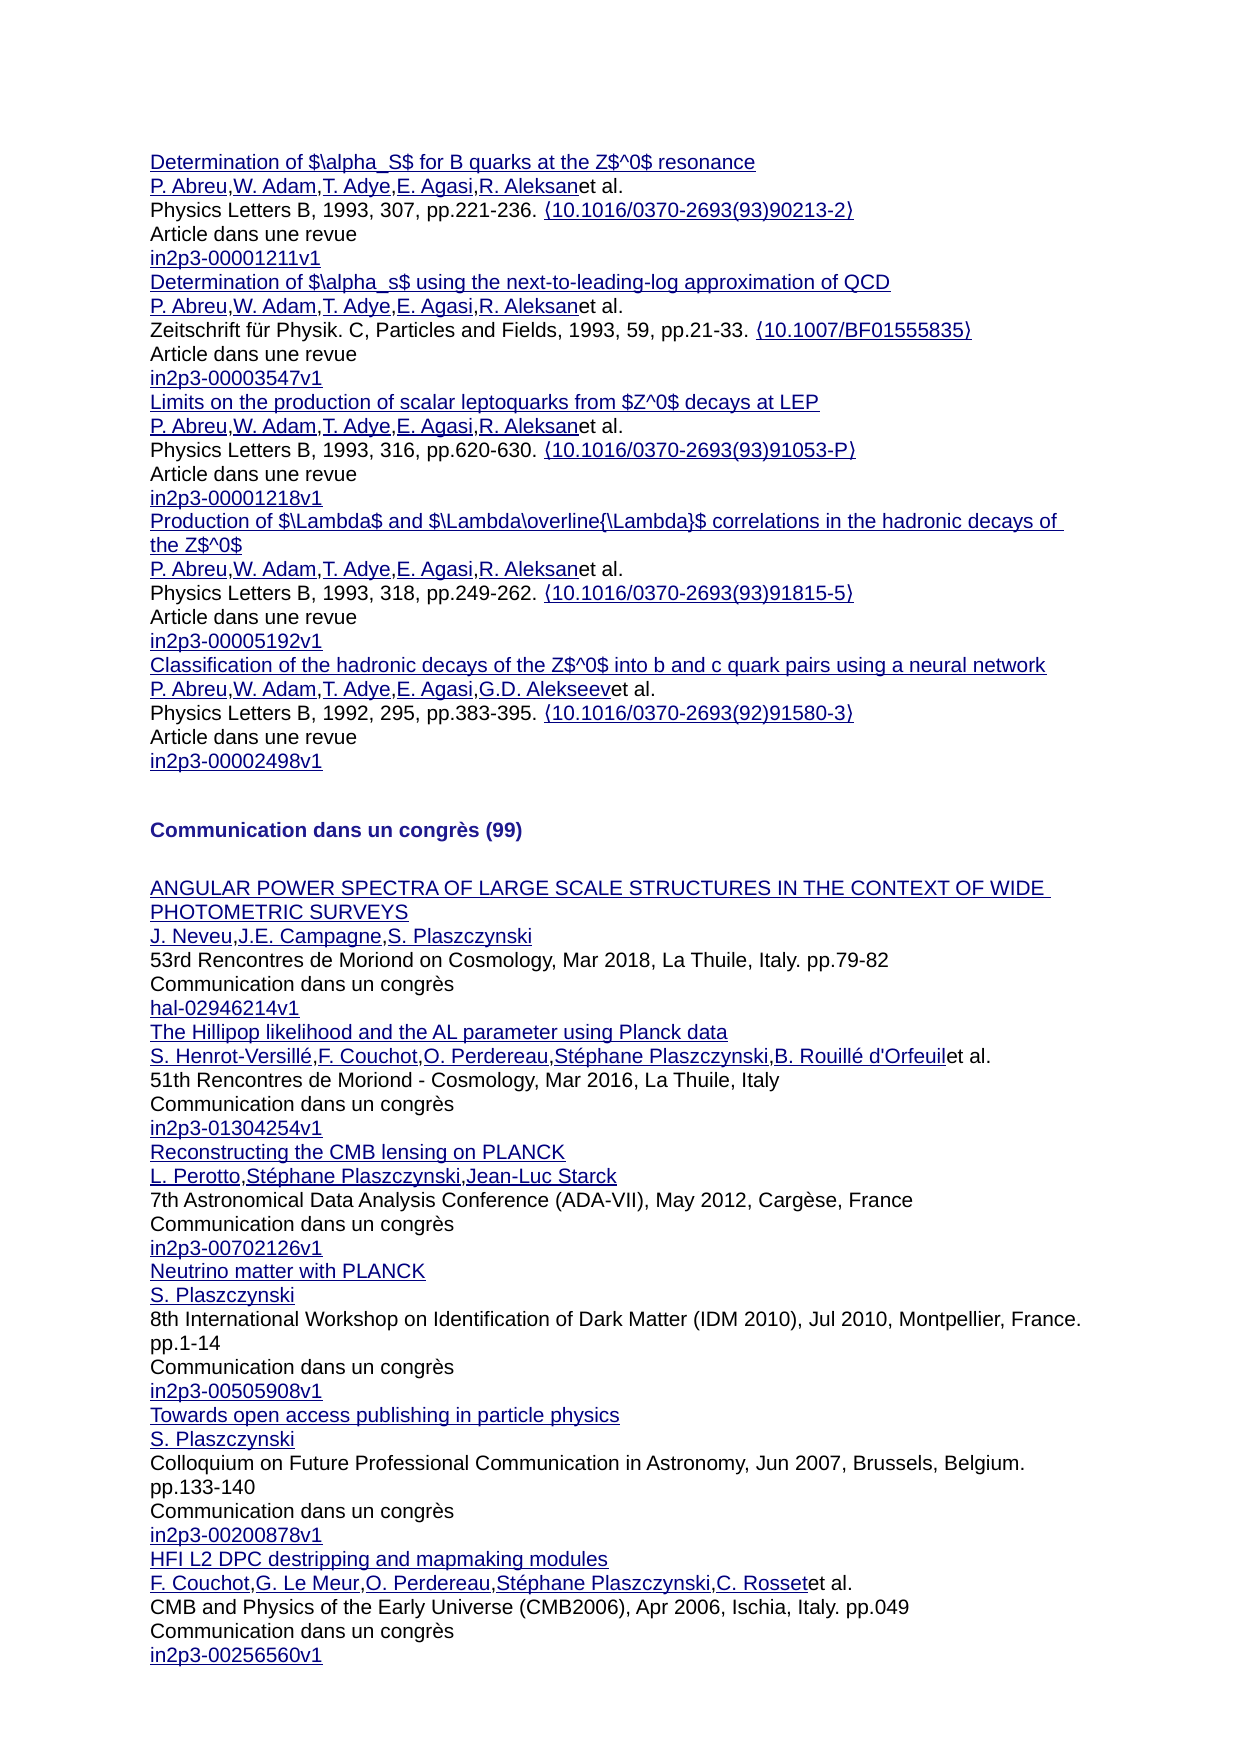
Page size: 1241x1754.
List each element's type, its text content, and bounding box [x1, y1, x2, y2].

table_cell Neutrino matter with PLANCK S. Plaszczynski 8th International Workshop on Identification of Dark Matter (IDM 2010), Jul 2010, Montpellier, France. pp.1-14 Communication dans un congrès in2p3-00505908v1 [150, 1259, 1090, 1403]
table_cell Towards open access publishing in particle physics S. Plaszczynski Colloquium on Future Professional Communication in Astronomy, Jun 2007, Brussels, Belgium. pp.133-140 Communication dans un congrès in2p3-00200878v1 [150, 1403, 1090, 1547]
table_cell Limits on the production of scalar leptoquarks from $Z^0$ decays at LEP P. Abreu,W. Adam,T. Adye,E. Agasi,R. Aleksanet al. Physics Letters B, 1993, 316, pp.620-630. ⟨10.1016/0370-2693(93)91053-P⟩ Article dans une revue in2p3-00001218v1 [150, 390, 1090, 509]
table_cell Production of $\Lambda$ and $\Lambda\overline{\Lambda}$ correlations in the hadronic decays of the Z$^0$ P. Abreu,W. Adam,T. Adye,E. Agasi,R. Aleksanet al. Physics Letters B, 1993, 318, pp.249-262. ⟨10.1016/0370-2693(93)91815-5⟩ Article dans une revue in2p3-00005192v1 [150, 509, 1090, 653]
table_cell Classification of the hadronic decays of the Z$^0$ into b and c quark pairs using a neural network P. Abreu,W. Adam,T. Adye,E. Agasi,G.D. Alekseevet al. Physics Letters B, 1992, 295, pp.383-395. ⟨10.1016/0370-2693(92)91580-3⟩ Article dans une revue in2p3-00002498v1 [150, 653, 1090, 773]
table_cell Determination of $\alpha_s$ using the next-to-leading-log approximation of QCD P. Abreu,W. Adam,T. Adye,E. Agasi,R. Aleksanet al. Zeitschrift für Physik. C, Particles and Fields, 1993, 59, pp.21-33. ⟨10.1007/BF01555835⟩ Article dans une revue in2p3-00003547v1 [150, 270, 1090, 389]
table_header ANGULAR POWER SPECTRA OF LARGE SCALE STRUCTURES IN THE CONTEXT OF WIDE PHOTOMETRIC SURVEYS J. Neveu,J.E. Campagne,S. Plaszczynski 53rd Rencontres de Moriond on Cosmology, Mar 2018, La Thuile, Italy. pp.79-82 Communication dans un congrès hal-02946214v1 [150, 876, 1090, 1020]
table_cell HFI L2 DPC destripping and mapmaking modules F. Couchot,G. Le Meur,O. Perdereau,Stéphane Plaszczynski,C. Rossetet al. CMB and Physics of the Early Universe (CMB2006), Apr 2006, Ischia, Italy. pp.049 Communication dans un congrès in2p3-00256560v1 [150, 1547, 1090, 1667]
table_cell Determination of $\alpha_S$ for B quarks at the Z$^0$ resonance P. Abreu,W. Adam,T. Adye,E. Agasi,R. Aleksanet al. Physics Letters B, 1993, 307, pp.221-236. ⟨10.1016/0370-2693(93)90213-2⟩ Article dans une revue in2p3-00001211v1 [150, 150, 1090, 270]
table_cell Reconstructing the CMB lensing on PLANCK L. Perotto,Stéphane Plaszczynski,Jean-Luc Starck 7th Astronomical Data Analysis Conference (ADA-VII), May 2012, Cargèse, France Communication dans un congrès in2p3-00702126v1 [150, 1140, 1090, 1259]
subtitle Communication dans un congrès (99) [150, 818, 1090, 842]
table_cell The Hillipop likelihood and the AL parameter using Planck data S. Henrot-Versillé,F. Couchot,O. Perdereau,Stéphane Plaszczynski,B. Rouillé d'Orfeuilet al. 51th Rencontres de Moriond - Cosmology, Mar 2016, La Thuile, Italy Communication dans un congrès in2p3-01304254v1 [150, 1020, 1090, 1139]
